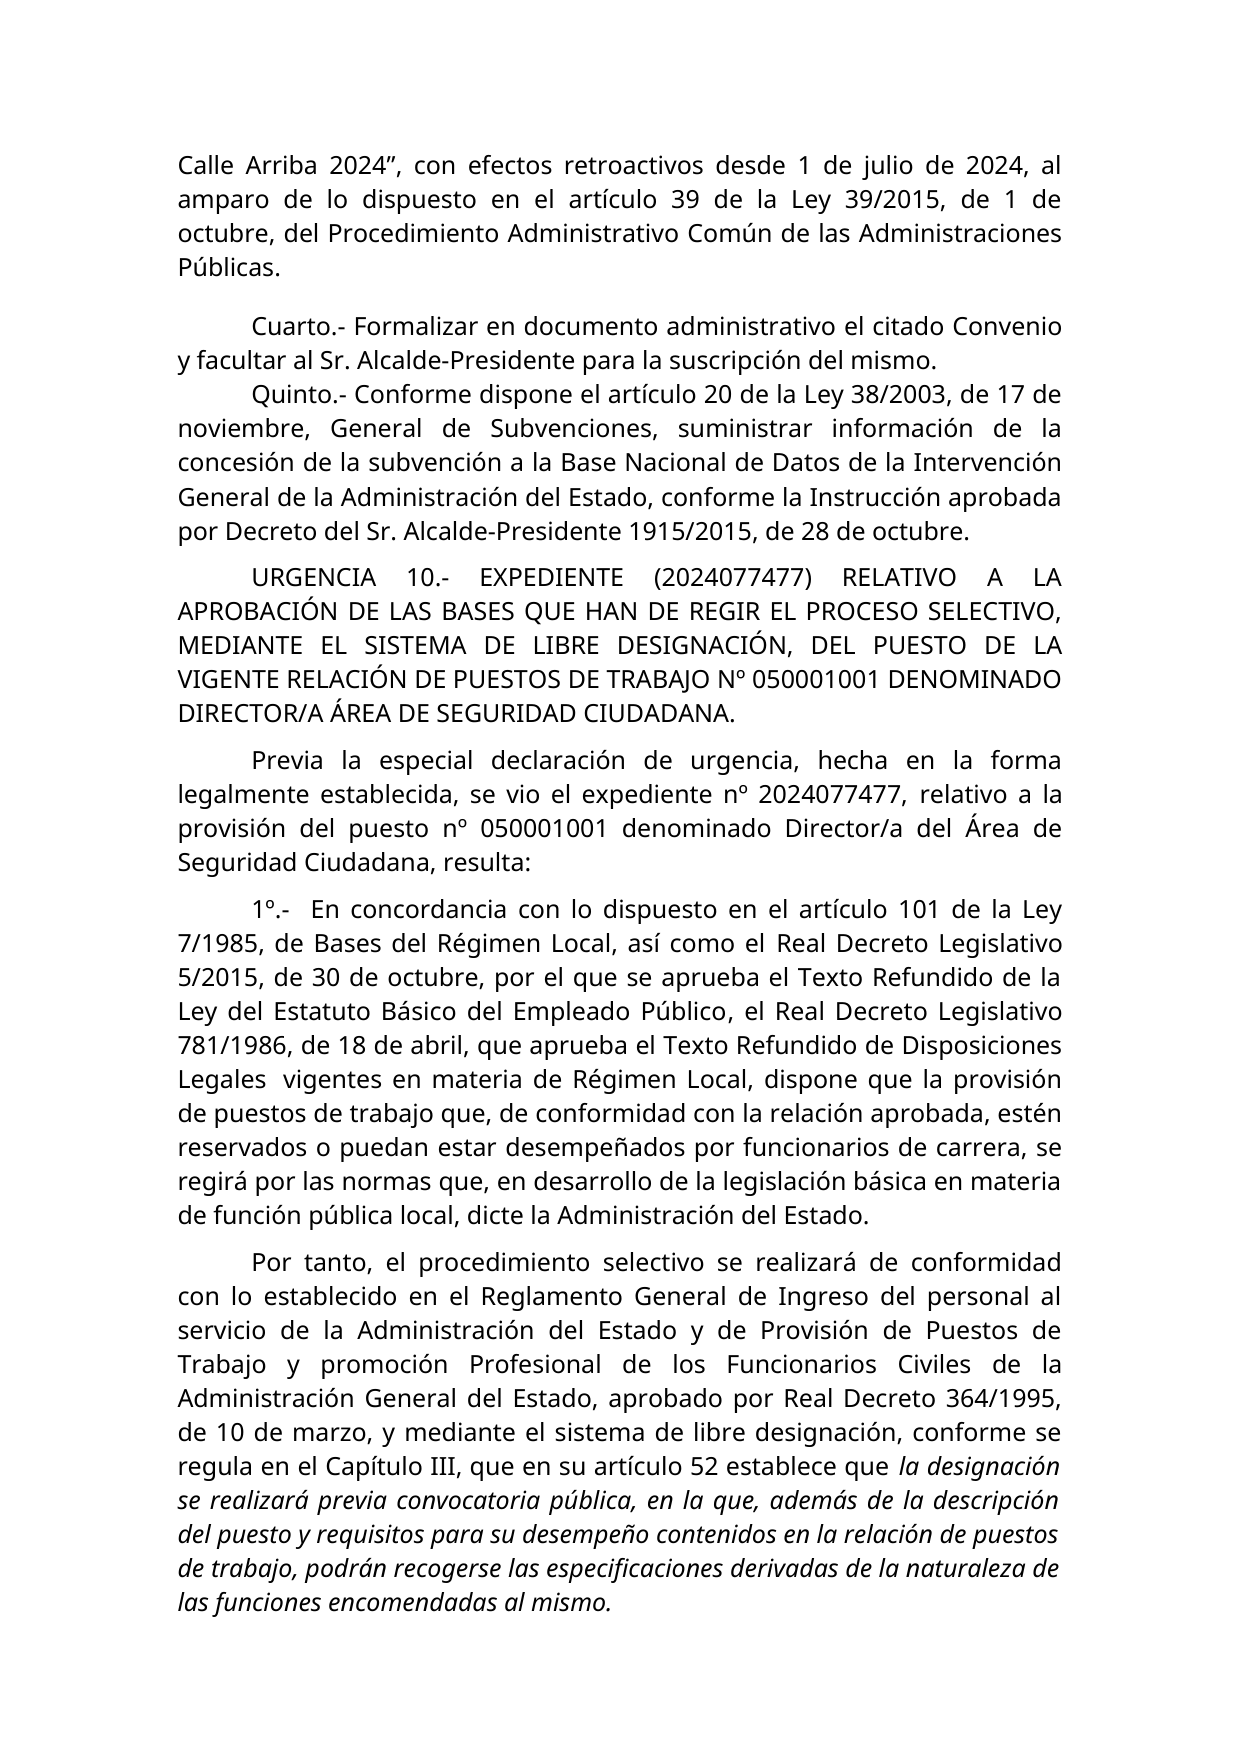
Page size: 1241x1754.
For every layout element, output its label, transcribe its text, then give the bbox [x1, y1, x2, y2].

text Quinto.- Conforme dispone el artículo 20 de la Ley 38/2003, de 17 de noviembre, General de Subvenciones, suministrar información de la concesión de la subvención a la Base Nacional de Datos de la Intervención General de la Administración del Estado, conforme la Instrucción aprobada por Decreto del Sr. Alcalde-Presidente 1915/2015, de 28 de octubre. [177, 377, 1063, 547]
text 1º.- En concordancia con lo dispuesto en el artículo 101 de la Ley 7/1985, de Bases del Régimen Local, así como el Real Decreto Legislativo 5/2015, de 30 de octubre, por el que se aprueba el Texto Refundido de la Ley del Estatuto Básico del Empleado Público, el Real Decreto Legislativo 781/1986, de 18 de abril, que aprueba el Texto Refundido de Disposiciones Legales vigentes en materia de Régimen Local, dispone que la provisión de puestos de trabajo que, de conformidad con la relación aprobada, estén reservados o puedan estar desempeñados por funcionarios de carrera, se regirá por las normas que, en desarrollo de la legislación básica en materia de función pública local, dicte la Administración del Estado. [177, 891, 1063, 1232]
text Cuarto.- Formalizar en documento administrativo el citado Convenio y facultar al Sr. Alcalde-Presidente para la suscripción del mismo. [177, 309, 1063, 377]
text Por tanto, el procedimiento selectivo se realizará de conformidad con lo establecido en el Reglamento General de Ingreso del personal al servicio de la Administración del Estado y de Provisión de Puestos de Trabajo y promoción Profesional de los Funcionarios Civiles de la Administración General del Estado, aprobado por Real Decreto 364/1995, de 10 de marzo, y mediante el sistema de libre designación, conforme se regula en el Capítulo III, que en su artículo 52 establece que la designación se realizará previa convocatoria pública, en la que, además de la descripción del puesto y requisitos para su desempeño contenidos en la relación de puestos de trabajo, podrán recogerse las especificaciones derivadas de la naturaleza de las funciones encomendadas al mismo. [177, 1244, 1063, 1619]
text URGENCIA 10.- EXPEDIENTE (2024077477) RELATIVO A LA APROBACIÓN DE LAS BASES QUE HAN DE REGIR EL PROCESO SELECTIVO, MEDIANTE EL SISTEMA DE LIBRE DESIGNACIÓN, DEL PUESTO DE LA VIGENTE RELACIÓN DE PUESTOS DE TRABAJO Nº 050001001 DENOMINADO DIRECTOR/A ÁREA DE SEGURIDAD CIUDADANA. [177, 560, 1063, 730]
text Calle Arriba 2024”, con efectos retroactivos desde 1 de julio de 2024, al amparo de lo dispuesto en el artículo 39 de la Ley 39/2015, de 1 de octubre, del Procedimiento Administrativo Común de las Administraciones Públicas. [177, 148, 1063, 284]
text Previa la especial declaración de urgencia, hecha en la forma legalmente establecida, se vio el expediente nº 2024077477, relativo a la provisión del puesto nº 050001001 denominado Director/a del Área de Seguridad Ciudadana, resulta: [177, 743, 1063, 879]
